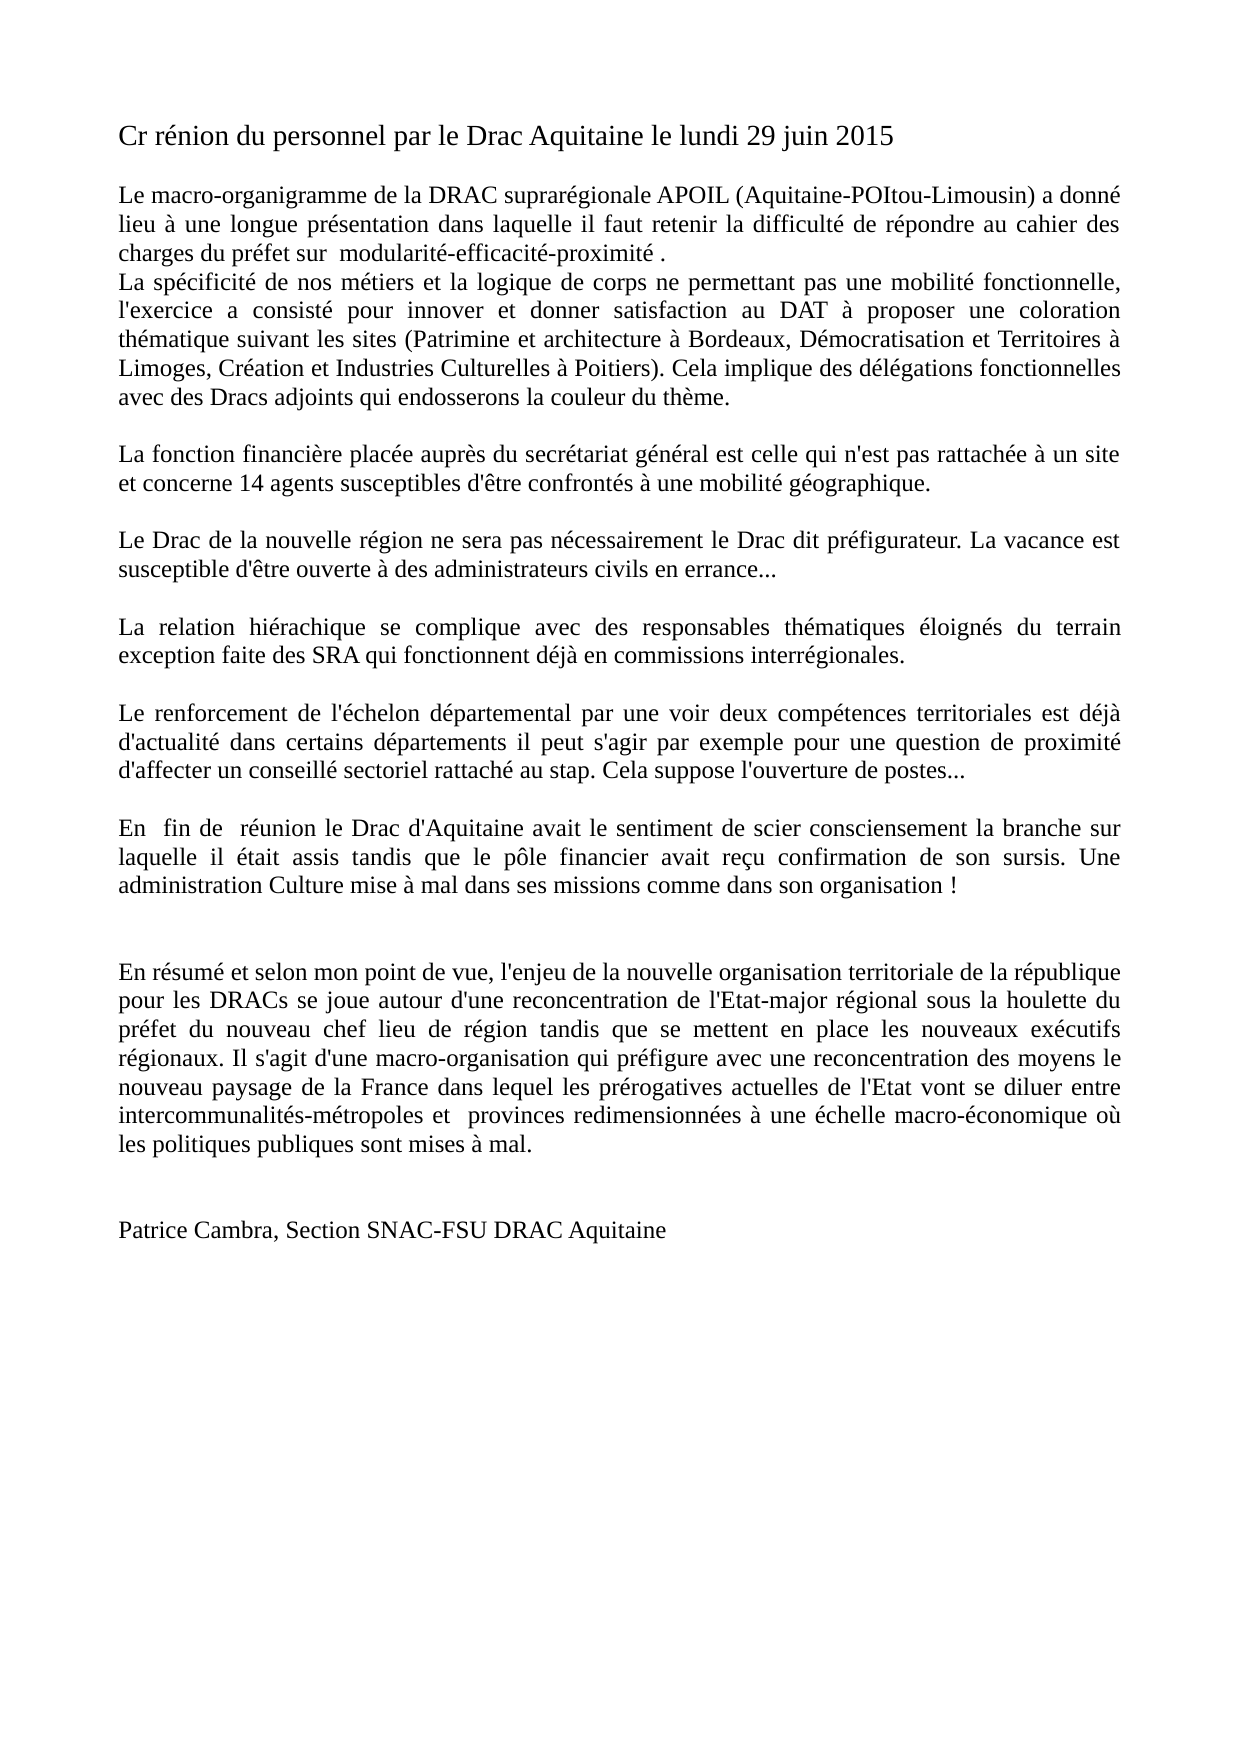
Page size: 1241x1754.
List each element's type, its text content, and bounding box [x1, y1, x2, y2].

text La relation hiérachique se complique avec des responsables thématiques éloignés du terrain exception faite des SRA qui fonctionnent déjà en commissions interrégionales. [118, 612, 1122, 669]
text Le Drac de la nouvelle région ne sera pas nécessairement le Drac dit préfigurateur. La vacance est susceptible d'être ouverte à des administrateurs civils en errance... [118, 525, 1122, 583]
text La spécificité de nos métiers et la logique de corps ne permettant pas une mobilité fonctionnelle, l'exercice a consisté pour innover et donner satisfaction au DAT à proposer une coloration thématique suivant les sites (Patrimine et architecture à Bordeaux, Démocratisation et Territoires à Limoges, Création et Industries Culturelles à Poitiers). Cela implique des délégations fonctionnelles avec des Dracs adjoints qui endosserons la couleur du thème. [118, 267, 1122, 410]
text En résumé et selon mon point de vue, l'enjeu de la nouvelle organisation territoriale de la république pour les DRACs se joue autour d'une reconcentration de l'Etat-major régional sous la houlette du préfet du nouveau chef lieu de région tandis que se mettent en place les nouveaux exécutifs régionaux. Il s'agit d'une macro-organisation qui préfigure avec une reconcentration des moyens le nouveau paysage de la France dans lequel les prérogatives actuelles de l'Etat vont se diluer entre intercommunalités-métropoles et provinces redimensionnées à une échelle macro-économique où les politiques publiques sont mises à mal. [118, 957, 1122, 1158]
text En fin de réunion le Drac d'Aquitaine avait le sentiment de scier consciensement la branche sur laquelle il était assis tandis que le pôle financier avait reçu confirmation de son sursis. Une administration Culture mise à mal dans ses missions comme dans son organisation ! [118, 813, 1122, 899]
text Patrice Cambra, Section SNAC-FSU DRAC Aquitaine [118, 1215, 1122, 1244]
text Cr rénion du personnel par le Drac Aquitaine le lundi 29 juin 2015 [118, 118, 1122, 152]
text Le macro-organigramme de la DRAC suprarégionale APOIL (Aquitaine-POItou-Limousin) a donné lieu à une longue présentation dans laquelle il faut retenir la difficulté de répondre au cahier des charges du préfet sur modularité-efficacité-proximité . [118, 180, 1122, 267]
text Le renforcement de l'échelon départemental par une voir deux compétences territoriales est déjà d'actualité dans certains départements il peut s'agir par exemple pour une question de proximité d'affecter un conseillé sectoriel rattaché au stap. Cela suppose l'ouverture de postes... [118, 698, 1122, 784]
text La fonction financière placée auprès du secrétariat général est celle qui n'est pas rattachée à un site et concerne 14 agents susceptibles d'être confrontés à une mobilité géographique. [118, 439, 1122, 497]
